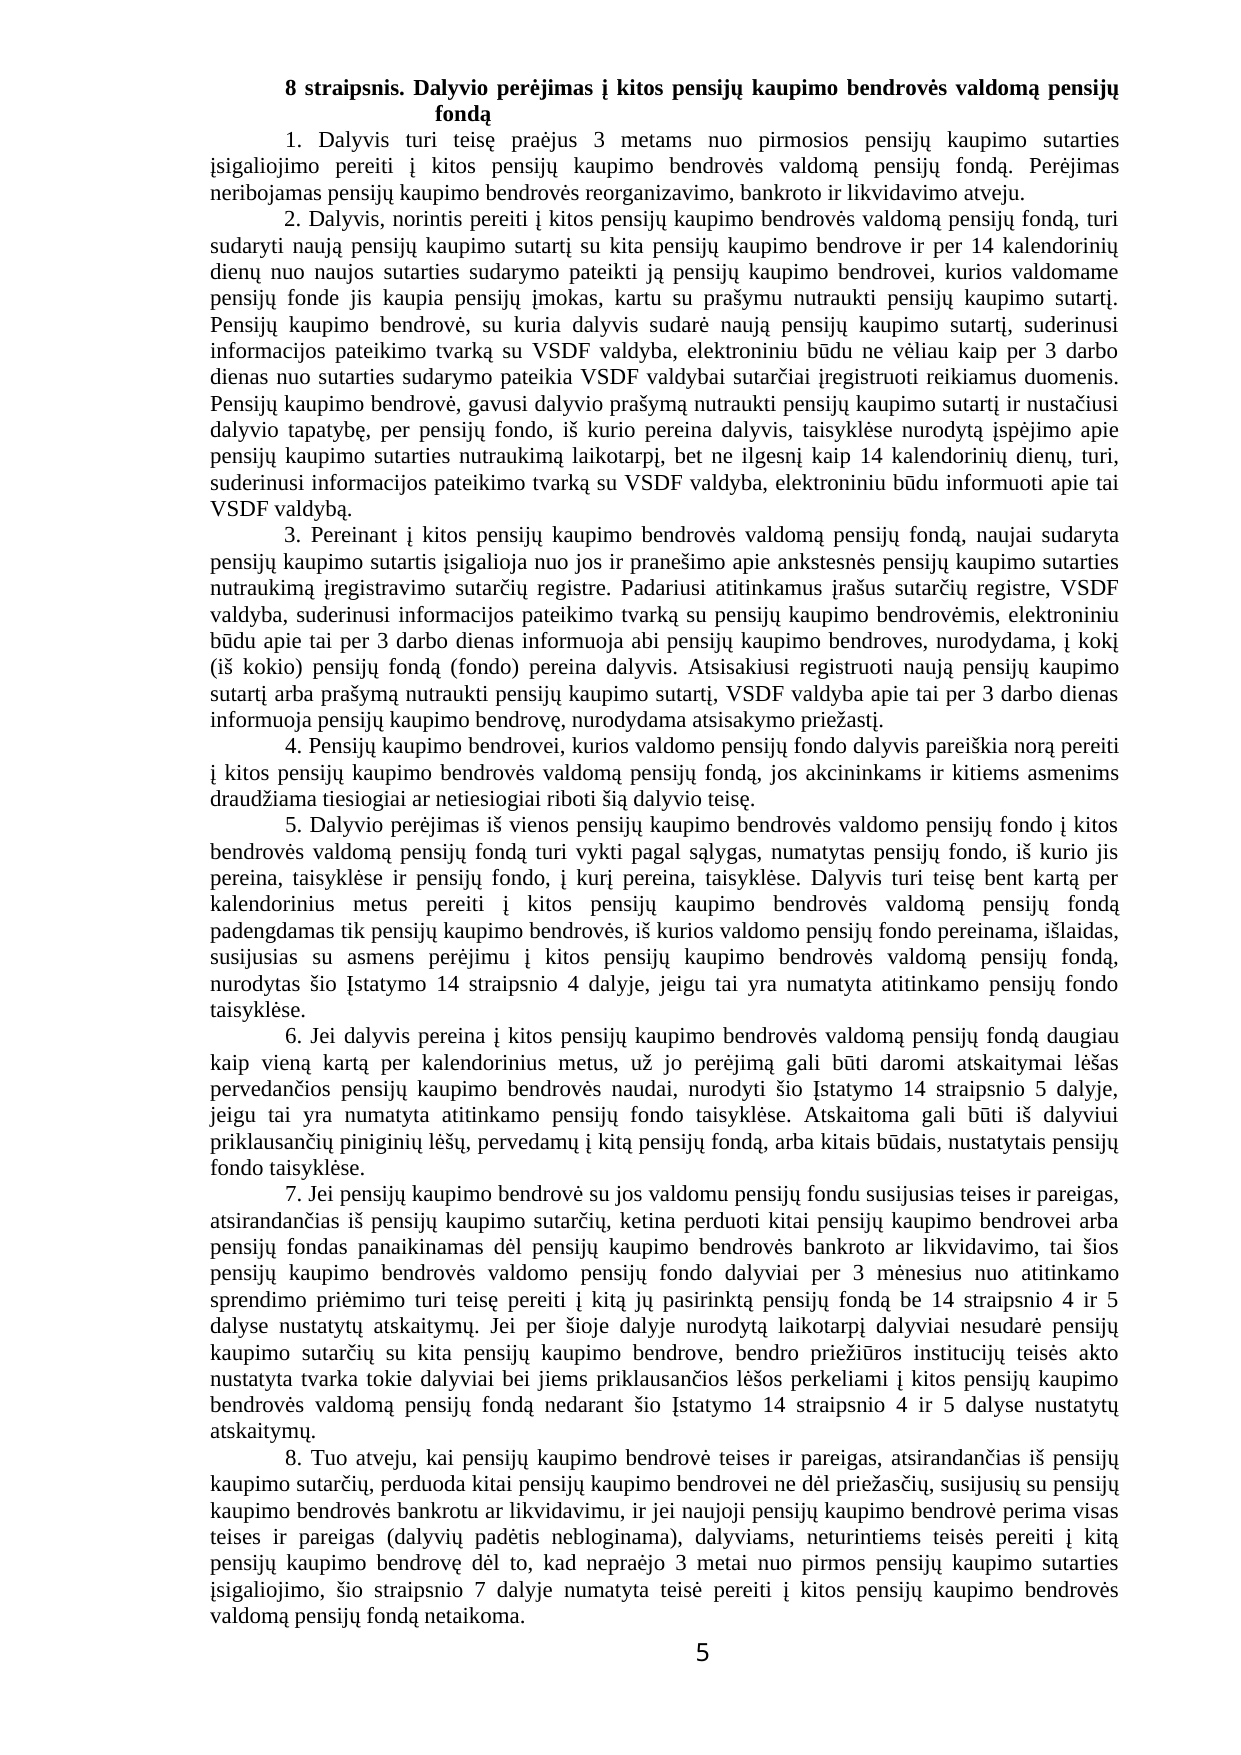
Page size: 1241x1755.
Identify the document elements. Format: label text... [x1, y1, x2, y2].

text 6. Jei dalyvis pereina į kitos pensijų kaupimo bendrovės valdomą pensijų fondą daugiau kaip vieną kartą per kalendorinius metus, už jo perėjimą gali būti daromi atskaitymai lėšas pervedančios pensijų kaupimo bendrovės naudai, nurodyti šio Įstatymo 14 straipsnio 5 dalyje, jeigu tai yra numatyta atitinkamo pensijų fondo taisyklėse. Atskaitoma gali būti iš dalyviui priklausančių piniginių lėšų, pervedamų į kitą pensijų fondą, arba kitais būdais, nustatytais pensijų fondo taisyklėse. [210, 1022, 1120, 1180]
text 5. Dalyvio perėjimas iš vienos pensijų kaupimo bendrovės valdomo pensijų fondo į kitos bendrovės valdomą pensijų fondą turi vykti pagal sąlygas, numatytas pensijų fondo, iš kurio jis pereina, taisyklėse ir pensijų fondo, į kurį pereina, taisyklėse. Dalyvis turi teisę bent kartą per kalendorinius metus pereiti į kitos pensijų kaupimo bendrovės valdomą pensijų fondą padengdamas tik pensijų kaupimo bendrovės, iš kurios valdomo pensijų fondo pereinama, išlaidas, susijusias su asmens perėjimu į kitos pensijų kaupimo bendrovės valdomą pensijų fondą, nurodytas šio Įstatymo 14 straipsnio 4 dalyje, jeigu tai yra numatyta atitinkamo pensijų fondo taisyklėse. [210, 811, 1120, 1022]
text 3. Pereinant į kitos pensijų kaupimo bendrovės valdomą pensijų fondą, naujai sudaryta pensijų kaupimo sutartis įsigalioja nuo jos ir pranešimo apie ankstesnės pensijų kaupimo sutarties nutraukimą įregistravimo sutarčių registre. Padariusi atitinkamus įrašus sutarčių registre, VSDF valdyba, suderinusi informacijos pateikimo tvarką su pensijų kaupimo bendrovėmis, elektroniniu būdu apie tai per 3 darbo dienas informuoja abi pensijų kaupimo bendroves, nurodydama, į kokį (iš kokio) pensijų fondą (fondo) pereina dalyvis. Atsisakiusi registruoti naują pensijų kaupimo sutartį arba prašymą nutraukti pensijų kaupimo sutartį, VSDF valdyba apie tai per 3 darbo dienas informuoja pensijų kaupimo bendrovę, nurodydama atsisakymo priežastį. [210, 522, 1120, 732]
text 2. Dalyvis, norintis pereiti į kitos pensijų kaupimo bendrovės valdomą pensijų fondą, turi sudaryti naują pensijų kaupimo sutartį su kita pensijų kaupimo bendrove ir per 14 kalendorinių dienų nuo naujos sutarties sudarymo pateikti ją pensijų kaupimo bendrovei, kurios valdomame pensijų fonde jis kaupia pensijų įmokas, kartu su prašymu nutraukti pensijų kaupimo sutartį. Pensijų kaupimo bendrovė, su kuria dalyvis sudarė naują pensijų kaupimo sutartį, suderinusi informacijos pateikimo tvarką su VSDF valdyba, elektroniniu būdu ne vėliau kaip per 3 darbo dienas nuo sutarties sudarymo pateikia VSDF valdybai sutarčiai įregistruoti reikiamus duomenis. Pensijų kaupimo bendrovė, gavusi dalyvio prašymą nutraukti pensijų kaupimo sutartį ir nustačiusi dalyvio tapatybę, per pensijų fondo, iš kurio pereina dalyvis, taisyklėse nurodytą įspėjimo apie pensijų kaupimo sutarties nutraukimą laikotarpį, bet ne ilgesnį kaip 14 kalendorinių dienų, turi, suderinusi informacijos pateikimo tvarką su VSDF valdyba, elektroniniu būdu informuoti apie tai VSDF valdybą. [210, 205, 1120, 522]
text 4. Pensijų kaupimo bendrovei, kurios valdomo pensijų fondo dalyvis pareiškia norą pereiti į kitos pensijų kaupimo bendrovės valdomą pensijų fondą, jos akcininkams ir kitiems asmenims draudžiama tiesiogiai ar netiesiogiai riboti šią dalyvio teisę. [210, 732, 1120, 811]
text 1. Dalyvis turi teisę praėjus 3 metams nuo pirmosios pensijų kaupimo sutarties įsigaliojimo pereiti į kitos pensijų kaupimo bendrovės valdomą pensijų fondą. Perėjimas neribojamas pensijų kaupimo bendrovės reorganizavimo, bankroto ir likvidavimo atveju. [210, 126, 1120, 205]
text 7. Jei pensijų kaupimo bendrovė su jos valdomu pensijų fondu susijusias teises ir pareigas, atsirandančias iš pensijų kaupimo sutarčių, ketina perduoti kitai pensijų kaupimo bendrovei arba pensijų fondas panaikinamas dėl pensijų kaupimo bendrovės bankroto ar likvidavimo, tai šios pensijų kaupimo bendrovės valdomo pensijų fondo dalyviai per 3 mėnesius nuo atitinkamo sprendimo priėmimo turi teisę pereiti į kitą jų pasirinktą pensijų fondą be 14 straipsnio 4 ir 5 dalyse nustatytų atskaitymų. Jei per šioje dalyje nurodytą laikotarpį dalyviai nesudarė pensijų kaupimo sutarčių su kita pensijų kaupimo bendrove, bendro priežiūros institucijų teisės akto nustatyta tvarka tokie dalyviai bei jiems priklausančios lėšos perkeliami į kitos pensijų kaupimo bendrovės valdomą pensijų fondą nedarant šio Įstatymo 14 straipsnio 4 ir 5 dalyse nustatytų atskaitymų. [210, 1180, 1120, 1444]
text 8 straipsnis. Dalyvio perėjimas į kitos pensijų kaupimo bendrovės valdomą pensijų fondą [285, 73, 1120, 126]
text 8. Tuo atveju, kai pensijų kaupimo bendrovė teises ir pareigas, atsirandančias iš pensijų kaupimo sutarčių, perduoda kitai pensijų kaupimo bendrovei ne dėl priežasčių, susijusių su pensijų kaupimo bendrovės bankrotu ar likvidavimu, ir jei naujoji pensijų kaupimo bendrovė perima visas teises ir pareigas (dalyvių padėtis nebloginama), dalyviams, neturintiems teisės pereiti į kitą pensijų kaupimo bendrovę dėl to, kad nepraėjo 3 metai nuo pirmos pensijų kaupimo sutarties įsigaliojimo, šio straipsnio 7 dalyje numatyta teisė pereiti į kitos pensijų kaupimo bendrovės valdomą pensijų fondą netaikoma. [210, 1444, 1120, 1628]
